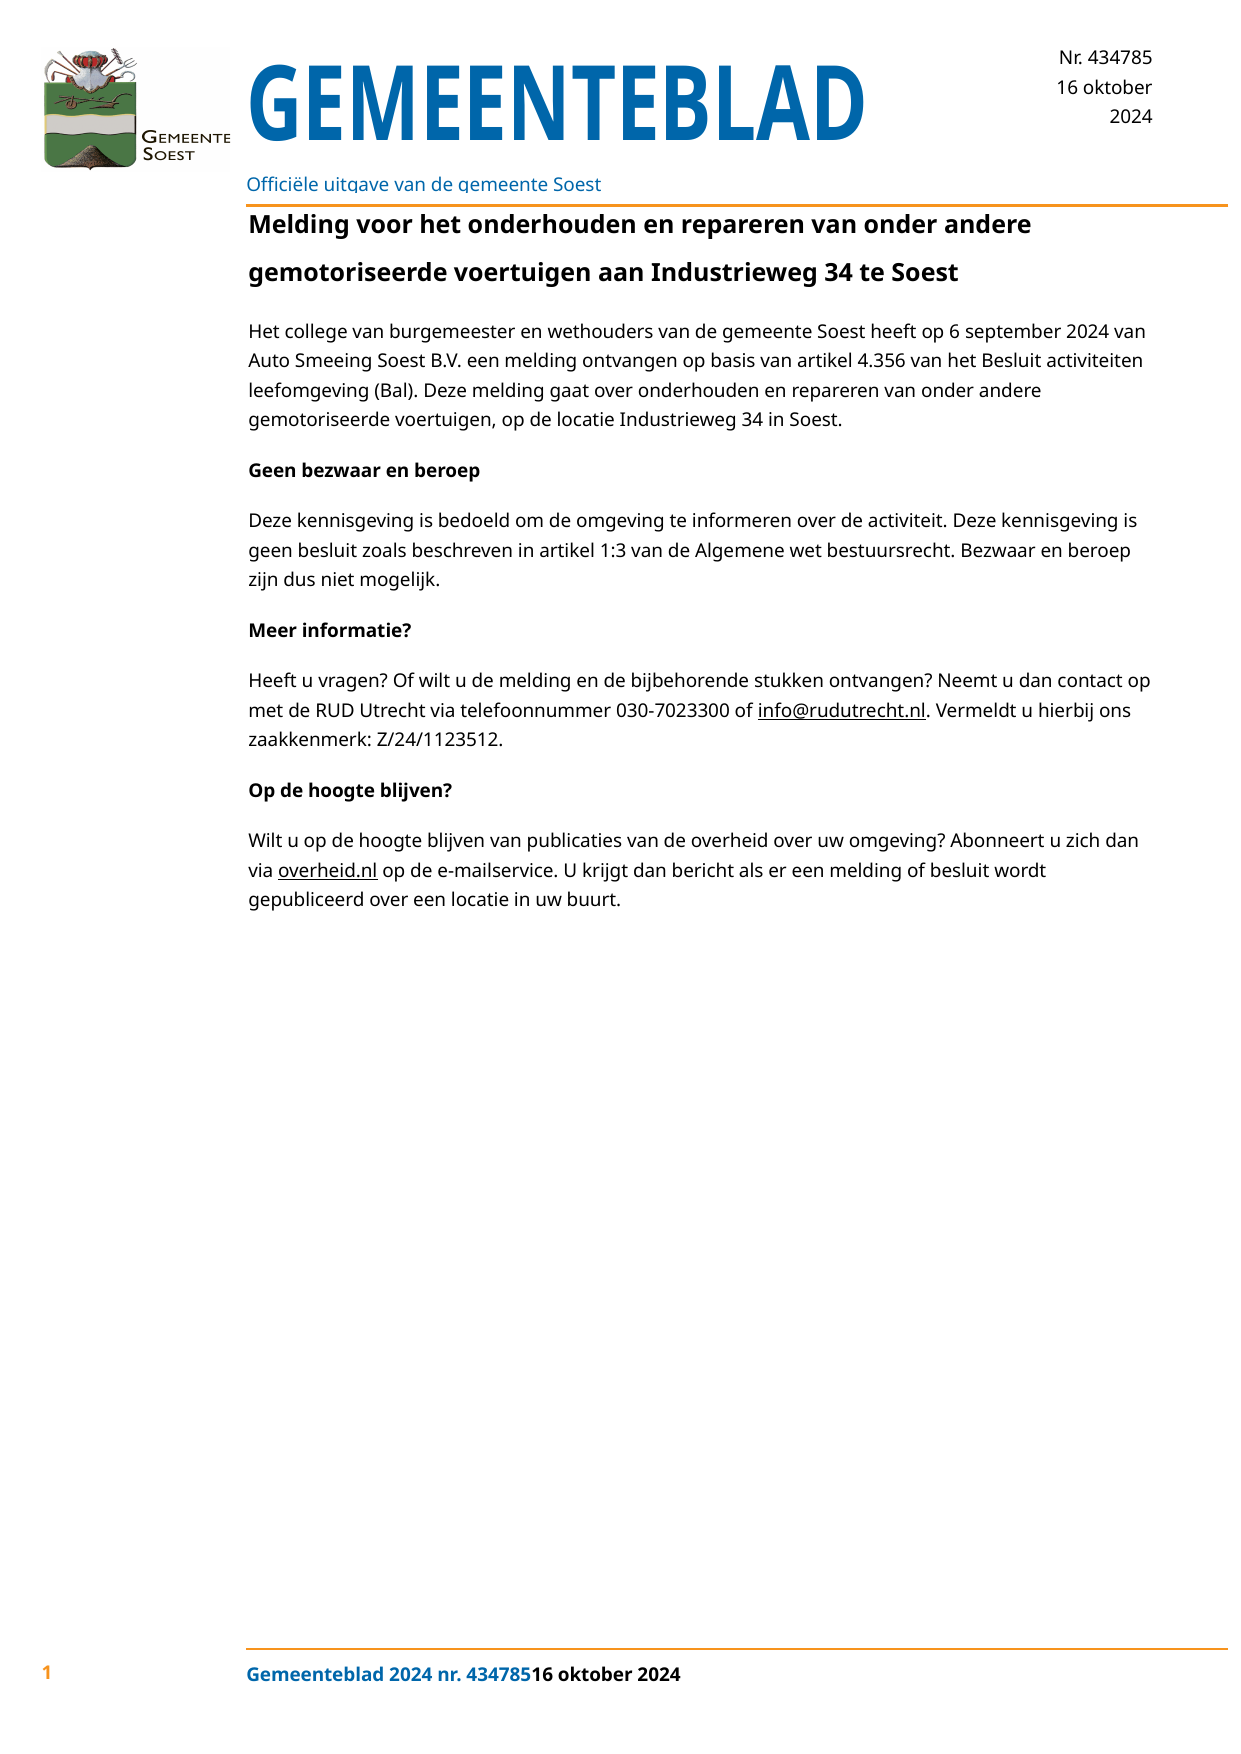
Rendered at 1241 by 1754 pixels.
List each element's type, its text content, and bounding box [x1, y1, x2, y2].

text Meer informatie? [248, 617, 1152, 643]
picture [41, 47, 231, 172]
text Deze kennisgeving is bedoeld om de omgeving te informeren over de activiteit. Deze kennisgeving is geen besluit zoals beschreven in artikel 1:3 van de Algemene wet bestuursrecht. Bezwaar en beroep zijn dus niet mogelijk. [248, 507, 1152, 592]
text Melding voor het onderhouden en repareren van onder andere gemotoriseerde voertuigen aan Industrieweg 34 te Soest [248, 207, 1152, 288]
text Heeft u vragen? Of wilt u de melding en de bijbehorende stukken ontvangen? Neemt u dan contact op met de RUD Utrecht via telefoonnummer 030-7023300 of info@rudutrecht.nl. Vermeldt u hierbij ons zaakkenmerk: Z/24/1123512. [248, 667, 1152, 752]
text Wilt u op de hoogte blijven van publicaties van de overheid over uw omgeving? Abonneert u zich dan via overheid.nl op de e-mailservice. U krijgt dan bericht als er een melding of besluit wordt gepubliceerd over een locatie in uw buurt. [248, 827, 1152, 912]
text Het college van burgemeester en wethouders van de gemeente Soest heeft op 6 september 2024 van Auto Smeeing Soest B.V. een melding ontvangen op basis van artikel 4.356 van het Besluit activiteiten leefomgeving (Bal). Deze melding gaat over onderhouden en repareren van onder andere gemotoriseerde voertuigen, op de locatie Industrieweg 34 in Soest. [248, 318, 1152, 432]
text Geen bezwaar en beroep [248, 457, 1152, 483]
text Op de hoogte blijven? [248, 777, 1152, 803]
